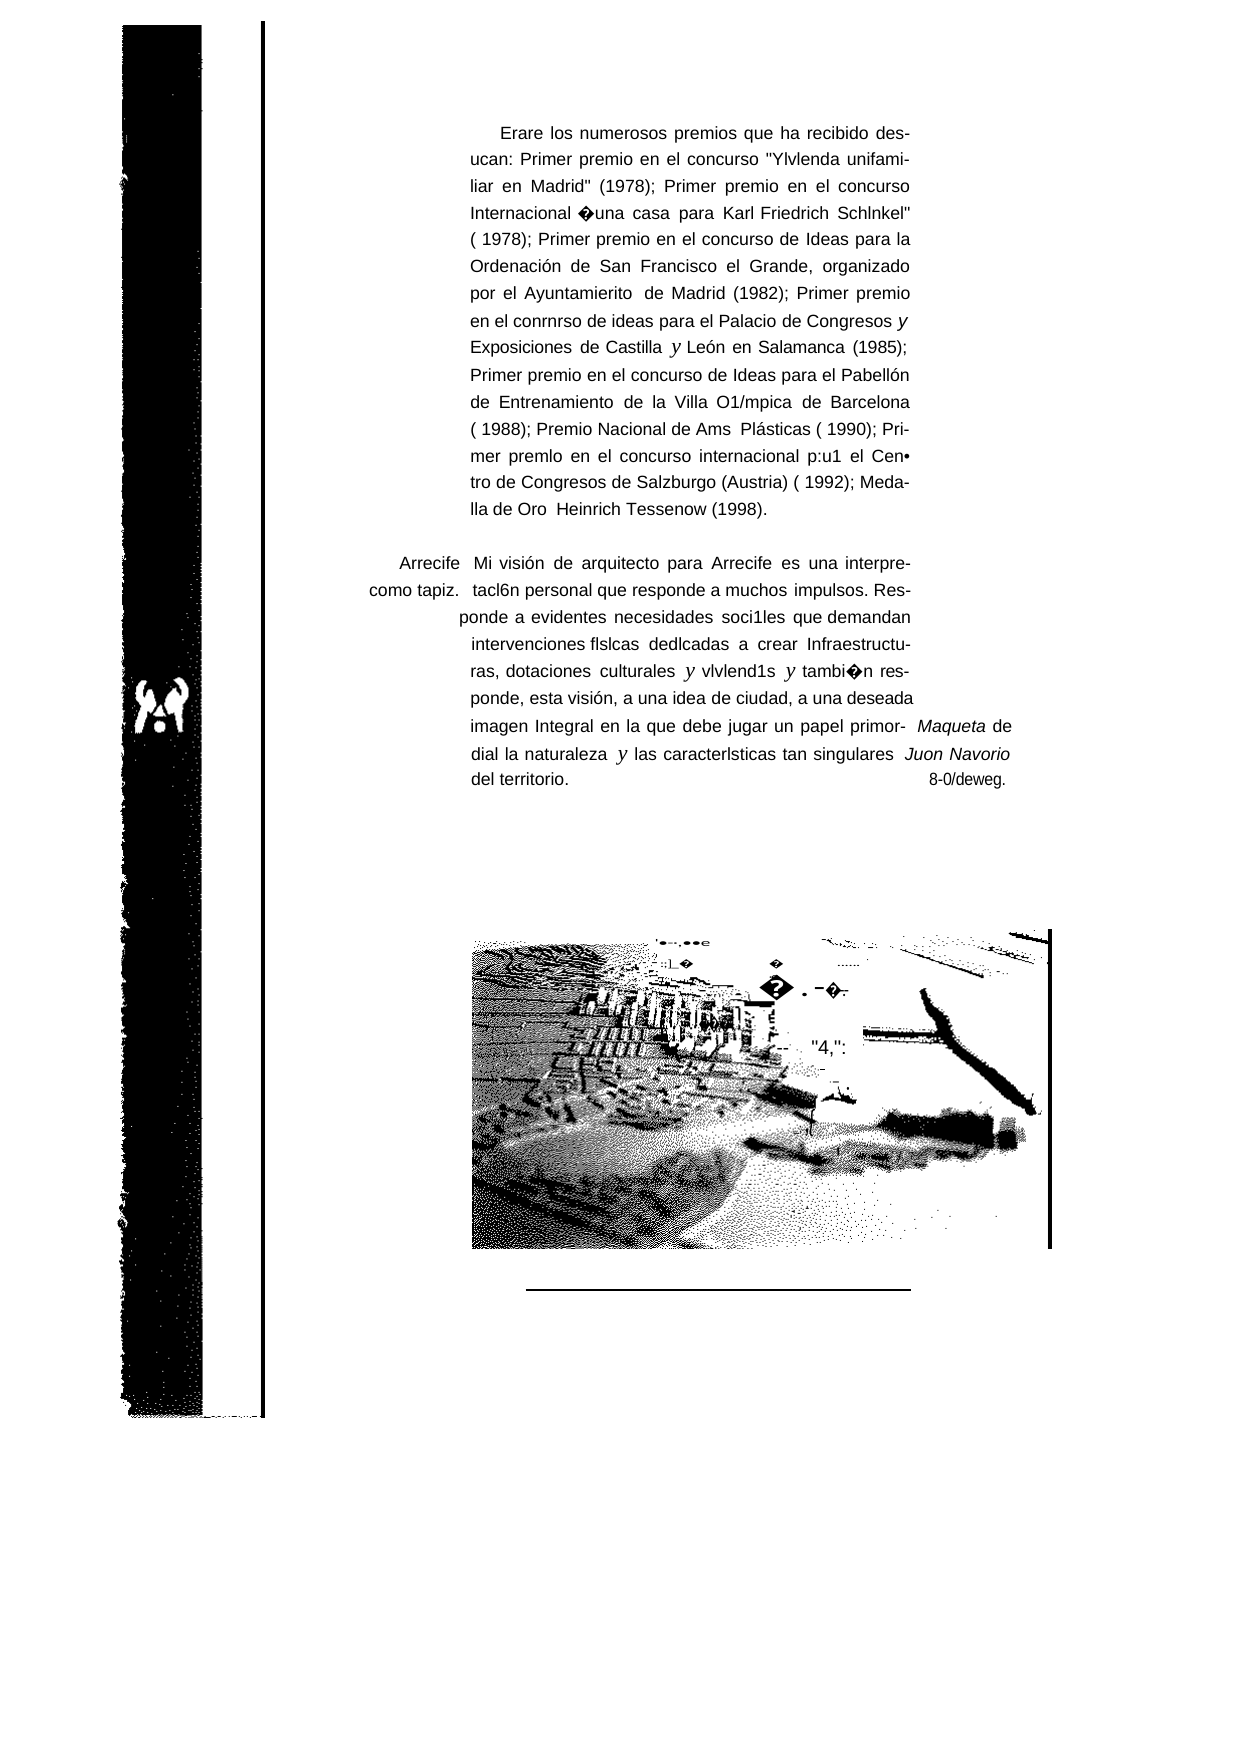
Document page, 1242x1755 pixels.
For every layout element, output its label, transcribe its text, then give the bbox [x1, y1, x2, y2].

text Erare los numerosos premios que ha recibido des-ucan: Primer premio en el concurso "Ylvlenda unifami-liar en Madrid" (1978); Primer premio en el concurso Internacional �una casa para Karl Friedrich Schlnkel" ( 1978); Primer premio en el concurso de Ideas para la Ordenación de San Francisco el Grande, organizado por el Ayuntamierito de Madrid (1982); Primer premio en el conrnrso de ideas para el Palacio de Congresos y [470, 122, 910, 331]
text Primer premio en el concurso de Ideas para el Pabellón de Entrenamiento de la Villa O1/mpica de Barcelona ( 1988); Premio Nacional de Ams Plásticas ( 1990); Pri-mer premlo en el concurso internacional p:u1 el Cen• tro de Congresos de Salzburgo (Austria) ( 1992); Meda-lla de Oro Heinrich Tessenow (1998). [470, 365, 910, 519]
text ponde, esta visión, a una idea de ciudad, a una deseada [470, 687, 1138, 708]
text Arrecife Mi visión de arquitecto para Arrecife es una interpre-como tapiz. tacl6n personal que responde a muchos impulsos. Res-ponde a evidentes necesidades soci1les que demandan intervenciones flslcas dedlcadas a crear Infraestructu- [359, 553, 911, 654]
text Exposiciones de Castilla y León en Salamanca (1985); [470, 338, 1138, 358]
text imagen Integral en la que debe jugar un papel primor- Maqueta de dial la naturaleza y las caracterlsticas tan singulares Juon Navorio del territorio. 8-0/deweg. [470, 716, 1012, 789]
text ras, dotaciones culturales y vlvlend1s y tambi�n res- [470, 661, 1138, 682]
